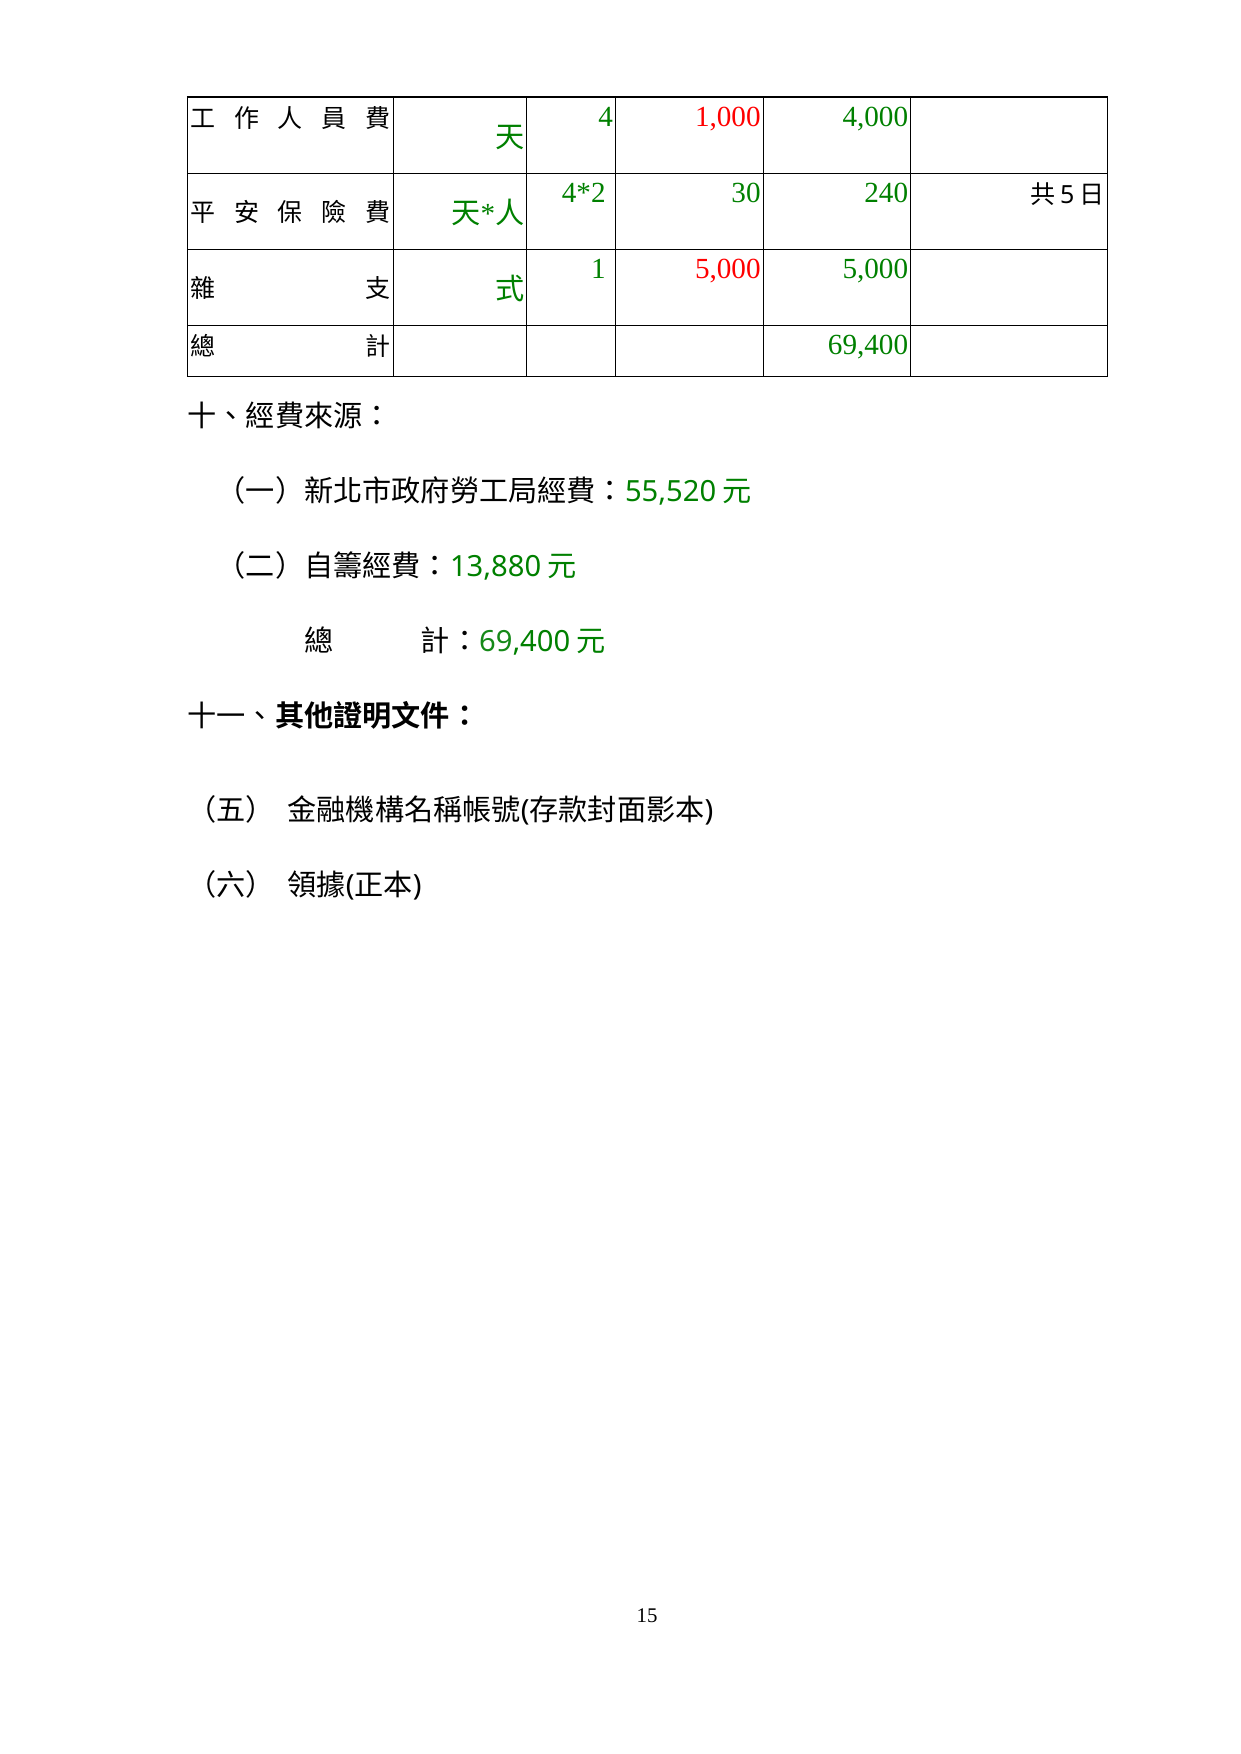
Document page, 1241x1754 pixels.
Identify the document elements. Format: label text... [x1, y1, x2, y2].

table_cell [394, 326, 526, 376]
table_cell 30 [616, 174, 763, 248]
text （一）新北市政府勞工局經費：55,520元 [187, 452, 1106, 527]
table_cell 1 [527, 250, 615, 324]
text 總 計：69,400元 [187, 602, 1106, 677]
table_cell 雜支 [188, 250, 393, 324]
table_cell [616, 326, 763, 376]
table_cell 式 [394, 250, 526, 324]
table_cell 4 [527, 98, 615, 172]
table_cell [911, 326, 1107, 376]
table_cell 5,000 [616, 250, 763, 324]
text 十、經費來源： [187, 377, 1106, 452]
table_cell 天*人 [394, 174, 526, 248]
text 十一、其他證明文件： [187, 677, 1106, 752]
table_cell 工作人員費 [188, 98, 393, 172]
text （二）自籌經費：13,880元 [187, 527, 1106, 602]
table_cell [911, 98, 1107, 172]
table_cell [911, 250, 1107, 324]
table_cell 69,400 [764, 326, 910, 376]
table_cell 4*2 [527, 174, 615, 248]
table_cell 240 [764, 174, 910, 248]
table_cell 總計 [188, 326, 393, 376]
table_cell 1,000 [616, 98, 763, 172]
table_cell 天 [394, 98, 526, 172]
table_cell 平安保險費 [188, 174, 393, 248]
list 金融機構名稱帳號(存款封面影本) [187, 770, 1106, 845]
table_cell 5,000 [764, 250, 910, 324]
table_cell [527, 326, 615, 376]
table_cell 4,000 [764, 98, 910, 172]
table_cell 共5日 [911, 174, 1107, 248]
list 領據(正本) [187, 845, 1106, 920]
